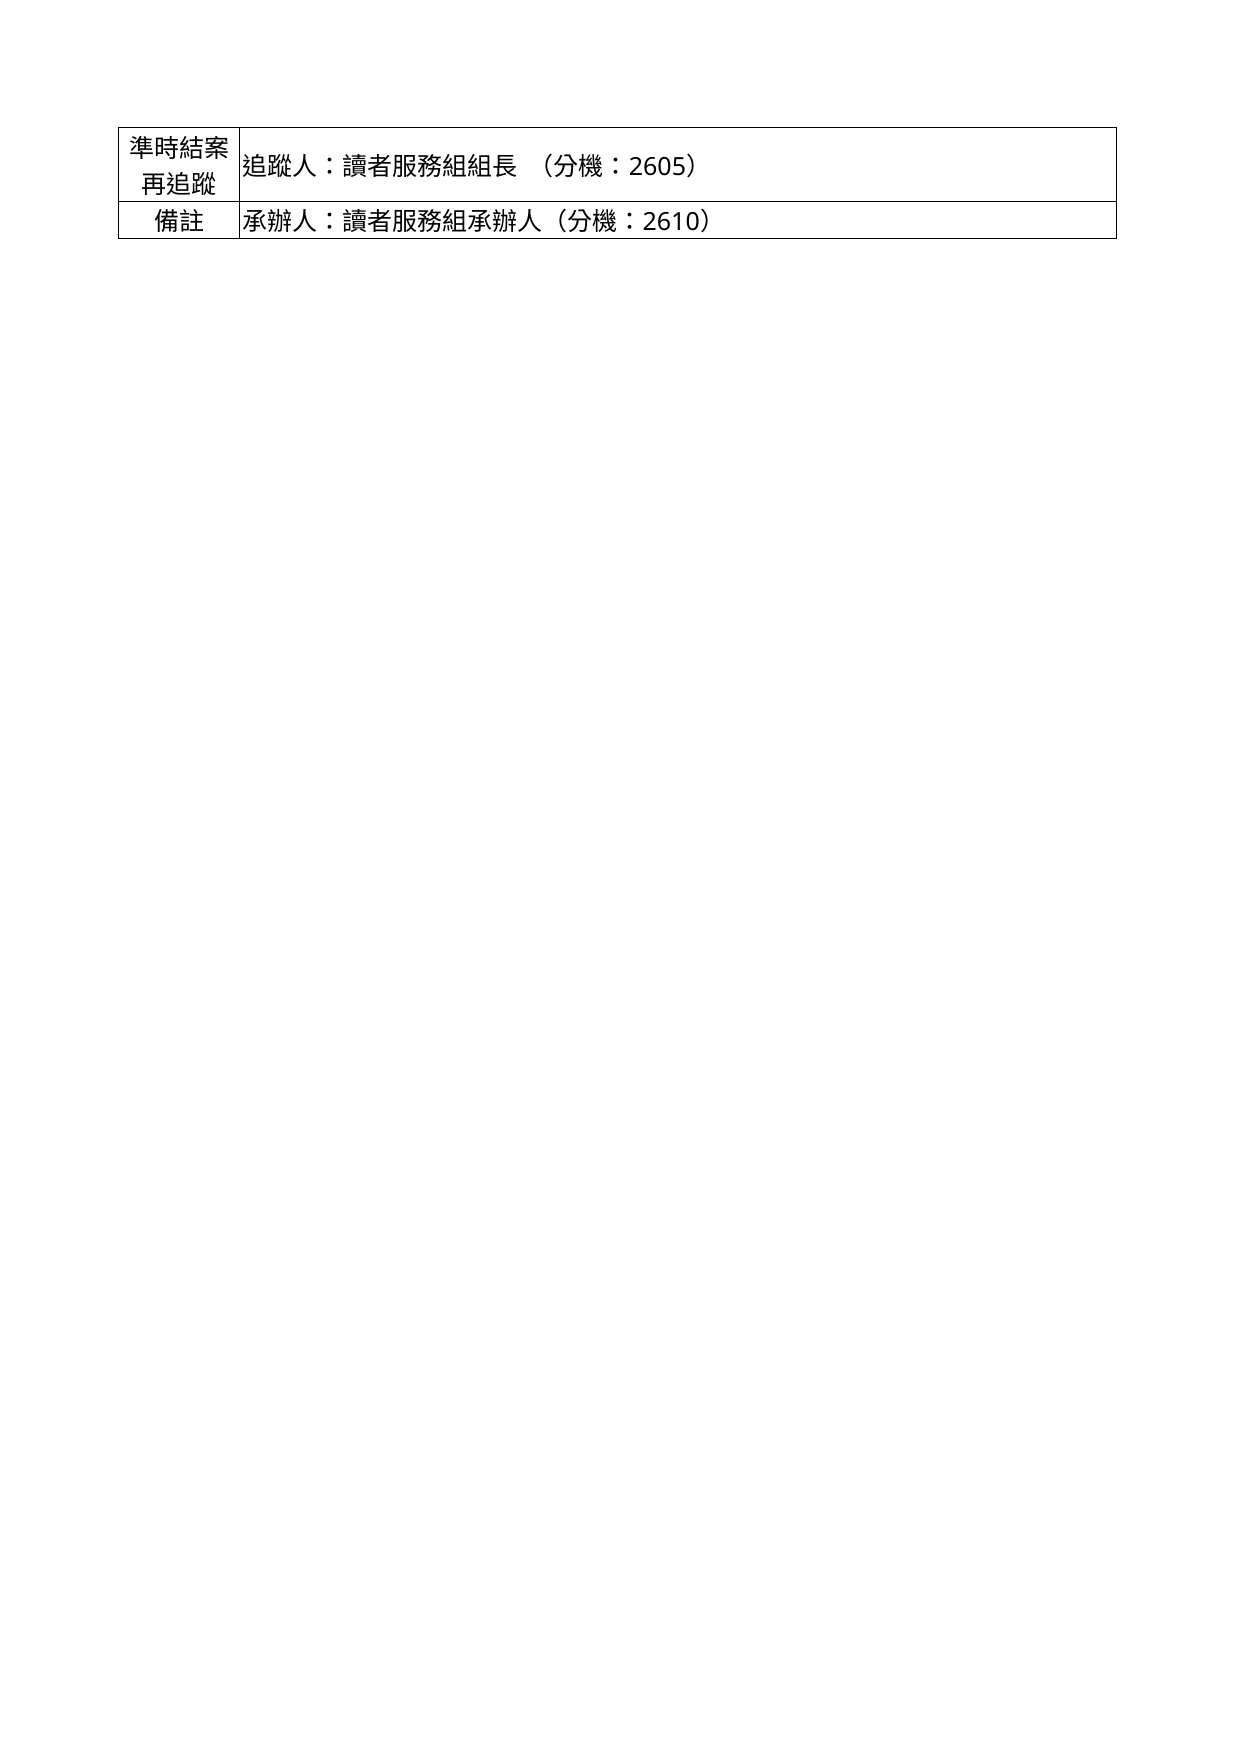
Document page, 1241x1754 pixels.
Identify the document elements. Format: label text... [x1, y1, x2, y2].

table_cell 備註 [119, 202, 239, 238]
table_cell 承辦人：讀者服務組承辦人（分機：2610） [240, 202, 1116, 238]
table_cell 追蹤人：讀者服務組組長 （分機：2605） [240, 128, 1116, 201]
table_cell 準時結案再追蹤 [119, 128, 239, 201]
